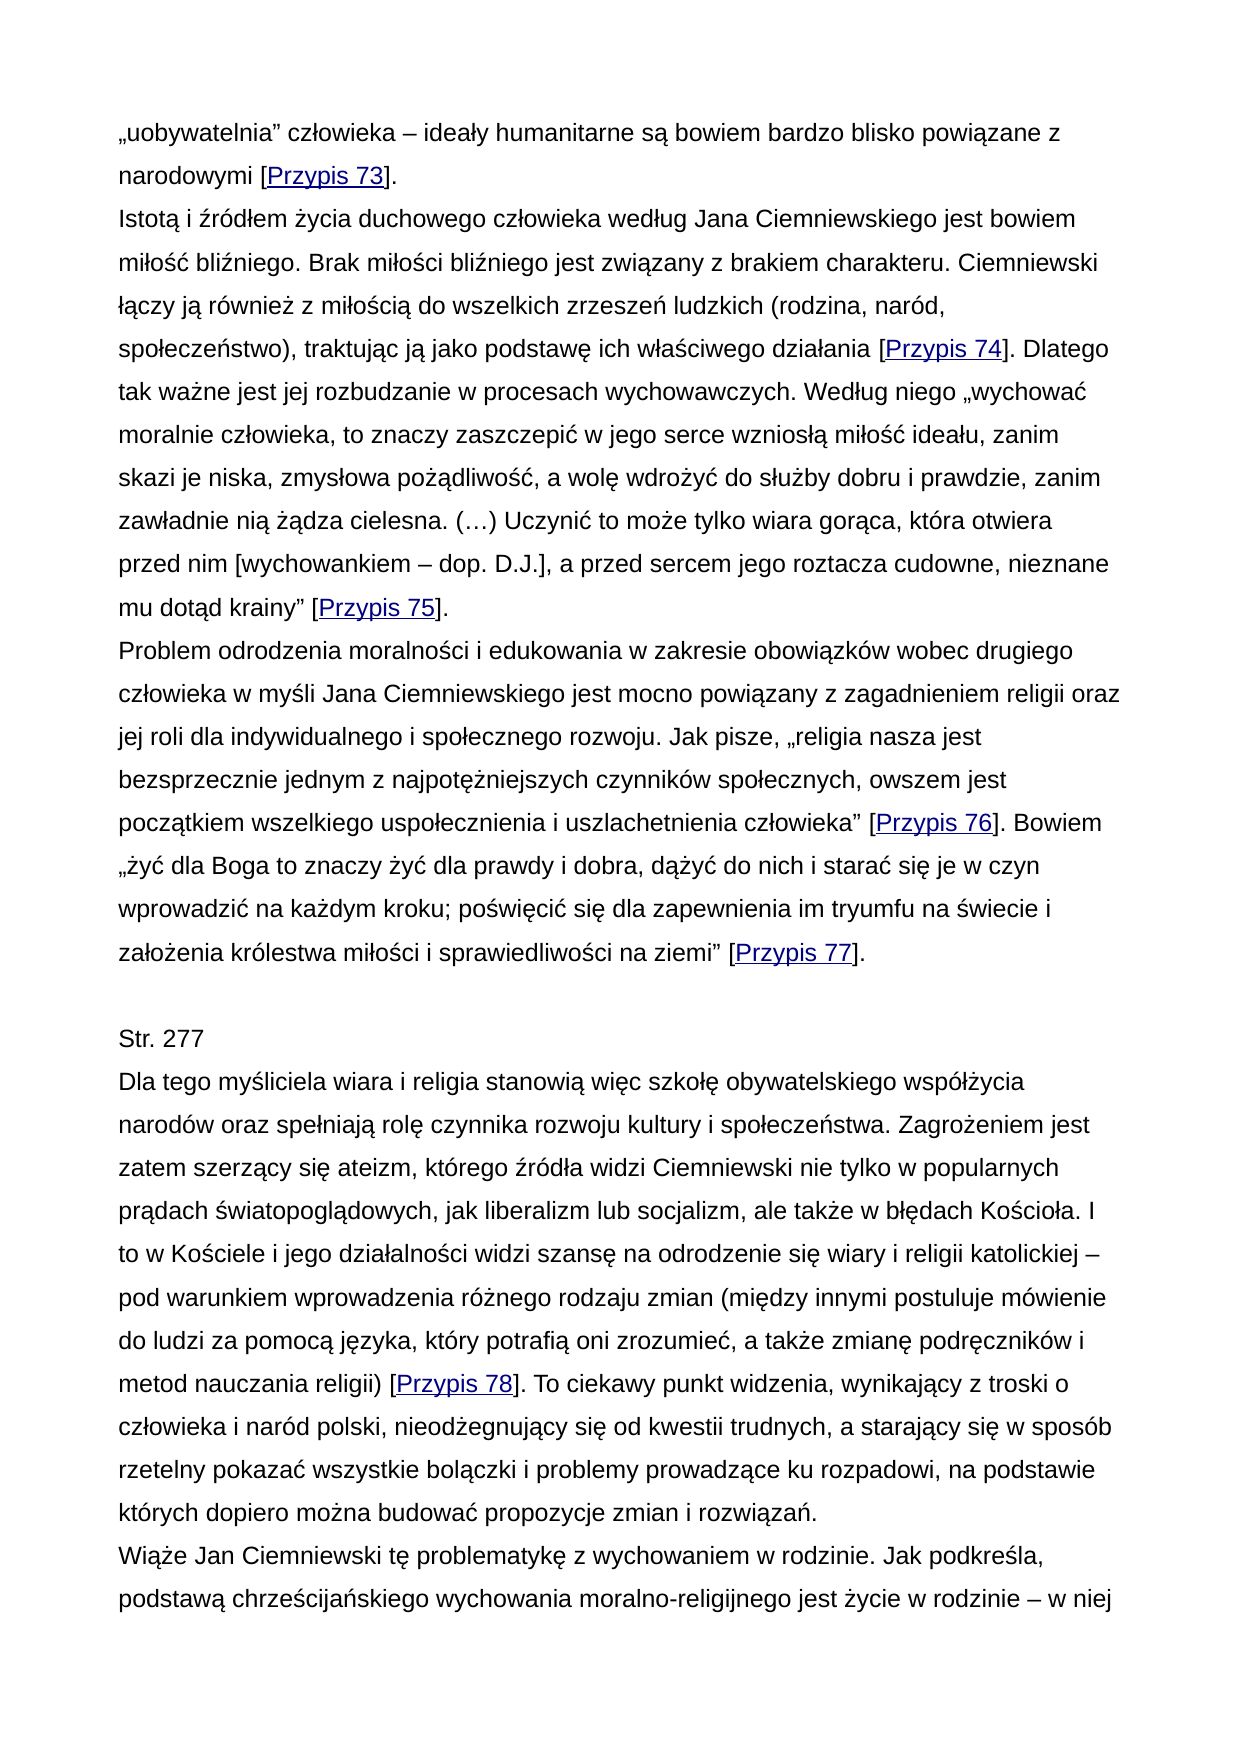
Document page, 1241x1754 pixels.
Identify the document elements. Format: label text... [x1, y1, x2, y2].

text Istotą i źródłem życia duchowego człowieka według Jana Ciemniewskiego jest bowiem miłość bliźniego. Brak miłości bliźniego jest związany z brakiem charakteru. Ciemniewski łączy ją również z miłością do wszelkich zrzeszeń ludzkich (rodzina, naród, społeczeństwo), traktując ją jako podstawę ich właściwego działania [Przypis 74]. Dlatego tak ważne jest jej rozbudzanie w procesach wychowawczych. Według niego „wychować moralnie człowieka, to znaczy zaszczepić w jego serce wzniosłą miłość ideału, zanim skazi je niska, zmysłowa pożądliwość, a wolę wdrożyć do służby dobru i prawdzie, zanim zawładnie nią żądza cielesna. (…) Uczynić to może tylko wiara gorąca, która otwiera przed nim [wychowankiem – dop. D.J.], a przed sercem jego roztacza cudowne, nieznane mu dotąd krainy” [Przypis 75]. [118, 204, 1122, 621]
text Problem odrodzenia moralności i edukowania w zakresie obowiązków wobec drugiego człowieka w myśli Jana Ciemniewskiego jest mocno powiązany z zagadnieniem religii oraz jej roli dla indywidualnego i społecznego rozwoju. Jak pisze, „religia nasza jest bezsprzecznie jednym z najpotężniejszych czynników społecznych, owszem jest początkiem wszelkiego uspołecznienia i uszlachetnienia człowieka” [Przypis 76]. Bowiem „żyć dla Boga to znaczy żyć dla prawdy i dobra, dążyć do nich i starać się je w czyn wprowadzić na każdym kroku; poświęcić się dla zapewnienia im tryumfu na świecie i założenia królestwa miłości i sprawiedliwości na ziemi” [Przypis 77]. [118, 636, 1122, 966]
text Wiąże Jan Ciemniewski tę problematykę z wychowaniem w rodzinie. Jak podkreśla, podstawą chrześcijańskiego wychowania moralno-religijnego jest życie w rodzinie – w niej [118, 1541, 1122, 1613]
text Dla tego myśliciela wiara i religia stanowią więc szkołę obywatelskiego współżycia narodów oraz spełniają rolę czynnika rozwoju kultury i społeczeństwa. Zagrożeniem jest zatem szerzący się ateizm, którego źródła widzi Ciemniewski nie tylko w popularnych prądach światopoglądowych, jak liberalizm lub socjalizm, ale także w błędach Kościoła. I to w Kościele i jego działalności widzi szansę na odrodzenie się wiary i religii katolickiej – pod warunkiem wprowadzenia różnego rodzaju zmian (między innymi postuluje mówienie do ludzi za pomocą języka, który potrafią oni zrozumieć, a także zmianę podręczników i metod nauczania religii) [Przypis 78]. To ciekawy punkt widzenia, wynikający z troski o człowieka i naród polski, nieodżegnujący się od kwestii trudnych, a starający się w sposób rzetelny pokazać wszystkie bolączki i problemy prowadzące ku rozpadowi, na podstawie których dopiero można budować propozycje zmian i rozwiązań. [118, 1067, 1122, 1527]
text „uobywatelnia” człowieka – ideały humanitarne są bowiem bardzo blisko powiązane z narodowymi [Przypis 73]. [118, 118, 1122, 190]
text Str. 277 [118, 1024, 1122, 1052]
